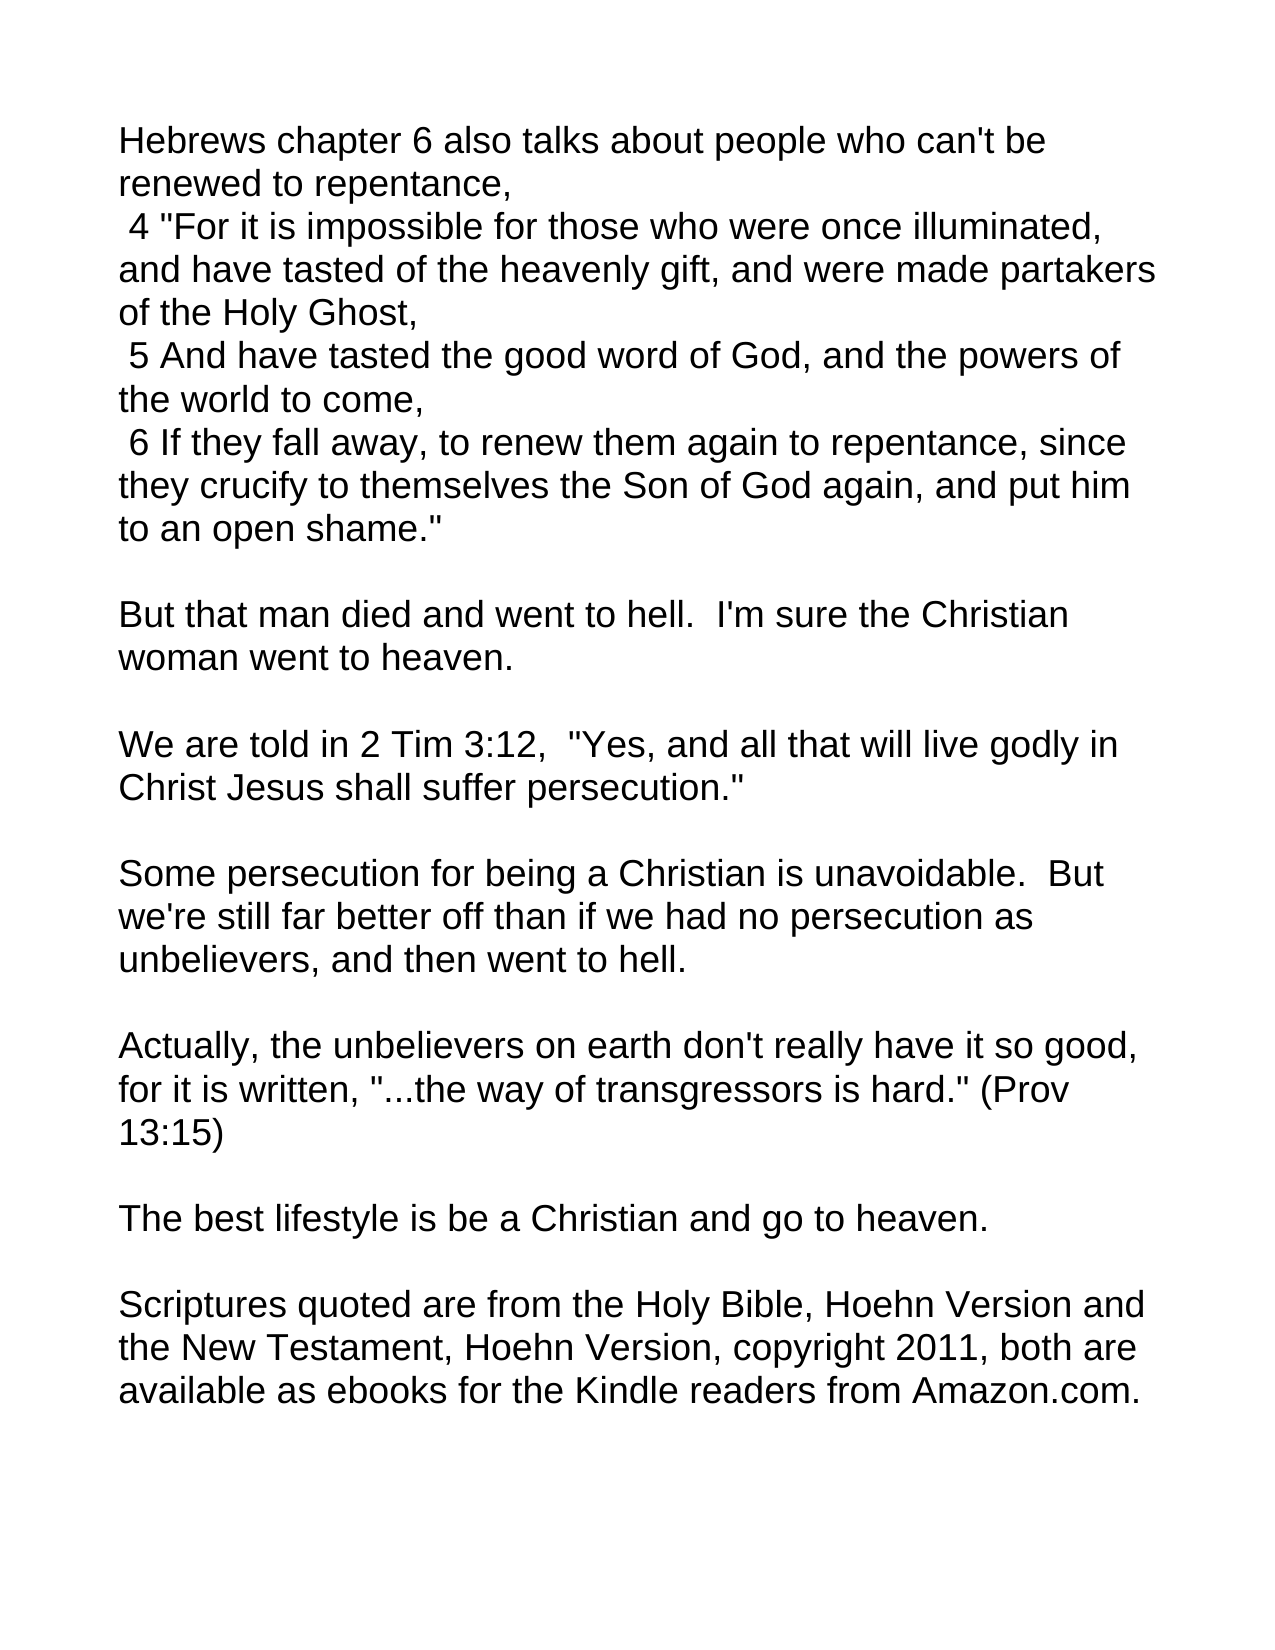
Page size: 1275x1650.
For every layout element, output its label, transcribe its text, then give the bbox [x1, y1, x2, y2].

text But that man died and went to hell. I'm sure the Christian woman went to heaven. [118, 592, 1157, 679]
text Actually, the unbelievers on earth don't really have it so good, for it is written, "...the way of transgressors is hard." (Prov 13:15) [118, 1024, 1157, 1153]
text Some persecution for being a Christian is unavoidable. But we're still far better off than if we had no persecution as unbelievers, and then went to hell. [118, 851, 1157, 981]
text Scriptures quoted are from the Holy Bible, Hoehn Version and the New Testament, Hoehn Version, copyright 2011, both are available as ebooks for the Kindle readers from Amazon.com. [118, 1282, 1157, 1412]
text We are told in 2 Tim 3:12, "Yes, and all that will live godly in Christ Jesus shall suffer persecution." [118, 722, 1157, 808]
text 6 If they fall away, to renew them again to repentance, since they crucify to themselves the Son of God again, and put him to an open shame." [118, 420, 1157, 549]
text 4 "For it is impossible for those who were once illuminated, and have tasted of the heavenly gift, and were made partakers of the Holy Ghost, [118, 204, 1157, 334]
text Hebrews chapter 6 also talks about people who can't be renewed to repentance, [118, 118, 1157, 204]
text 5 And have tasted the good word of God, and the powers of the world to come, [118, 334, 1157, 420]
text The best lifestyle is be a Christian and go to heaven. [118, 1196, 1157, 1239]
